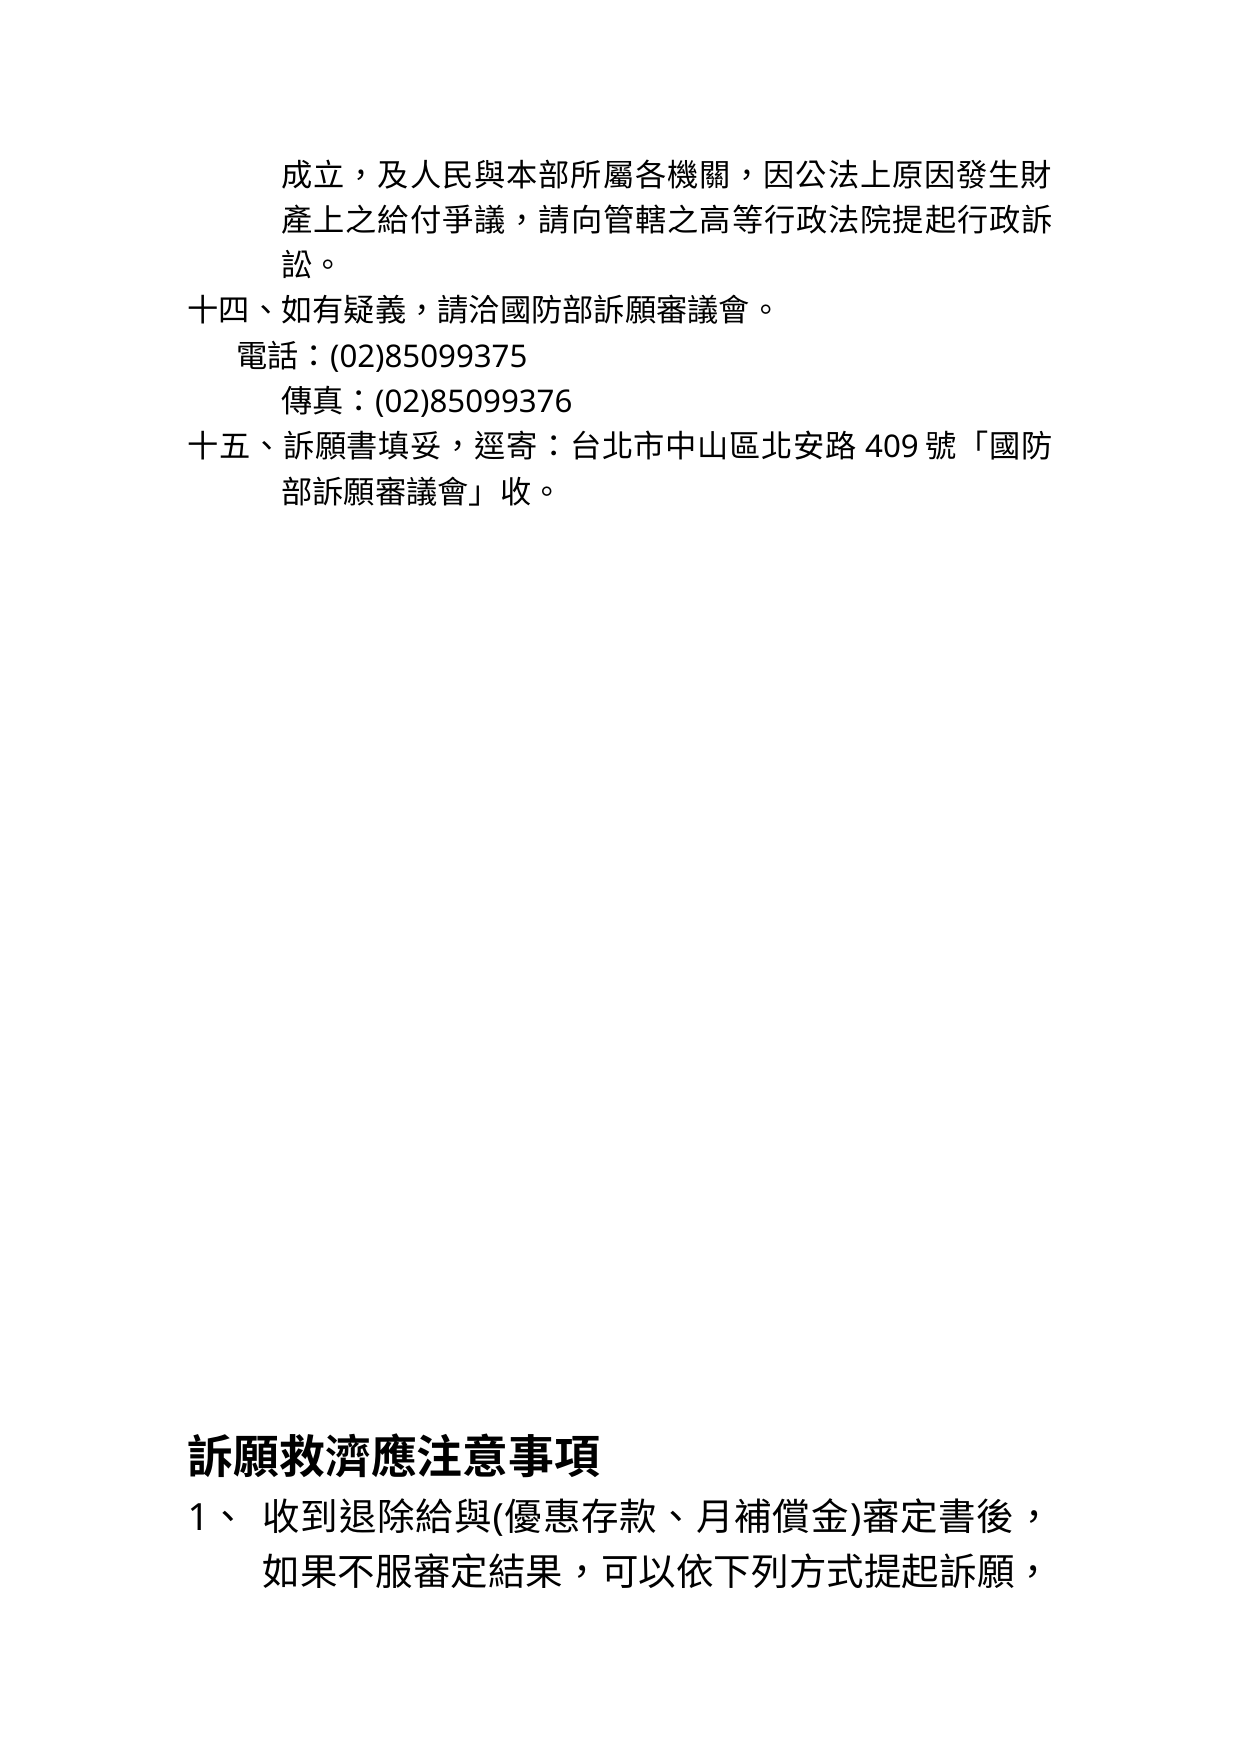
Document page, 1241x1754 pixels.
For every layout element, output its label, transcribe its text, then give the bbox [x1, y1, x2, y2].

list 收到退除給與(優惠存款、月補償金)審定書後，如果不服審定結果，可以依下列方式提起訴願， [187, 1487, 1053, 1596]
text 十四、如有疑義，請洽國防部訴願審議會。 [187, 286, 1053, 331]
text 訴願救濟應注意事項 [187, 1421, 1053, 1487]
text 傳真：(02)85099376 [187, 376, 1053, 422]
text 十五、訴願書填妥，逕寄：台北市中山區北安路409號「國防部訴願審議會」收。 [187, 422, 1053, 512]
text 成立，及人民與本部所屬各機關，因公法上原因發生財產上之給付爭議，請向管轄之高等行政法院提起行政訴訟。 [187, 150, 1053, 286]
text 電話：(02)85099375 [187, 331, 1053, 376]
